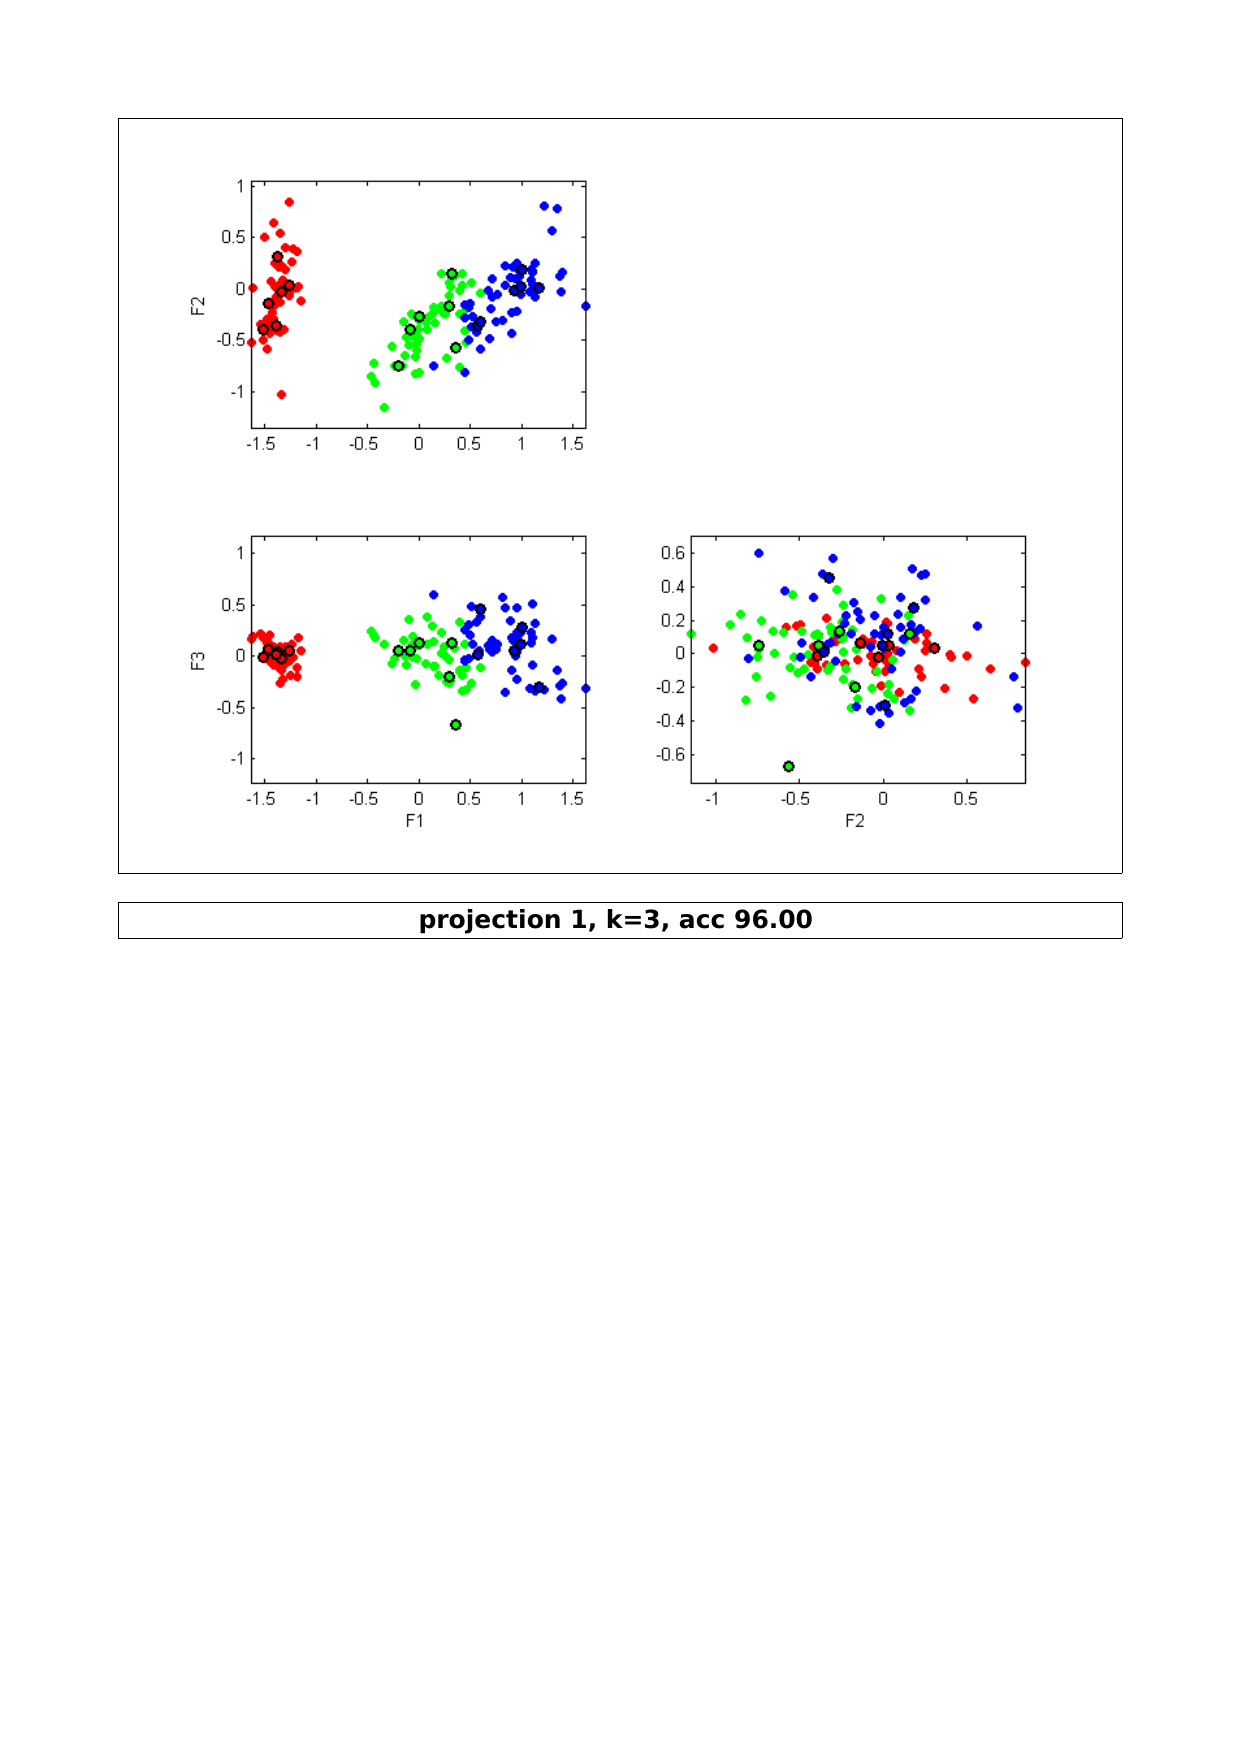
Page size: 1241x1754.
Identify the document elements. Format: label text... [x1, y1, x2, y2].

picture [121, 121, 1120, 870]
table_header projection 1, k=3, acc 96.00 [119, 903, 1122, 937]
table_cell [119, 119, 1122, 873]
